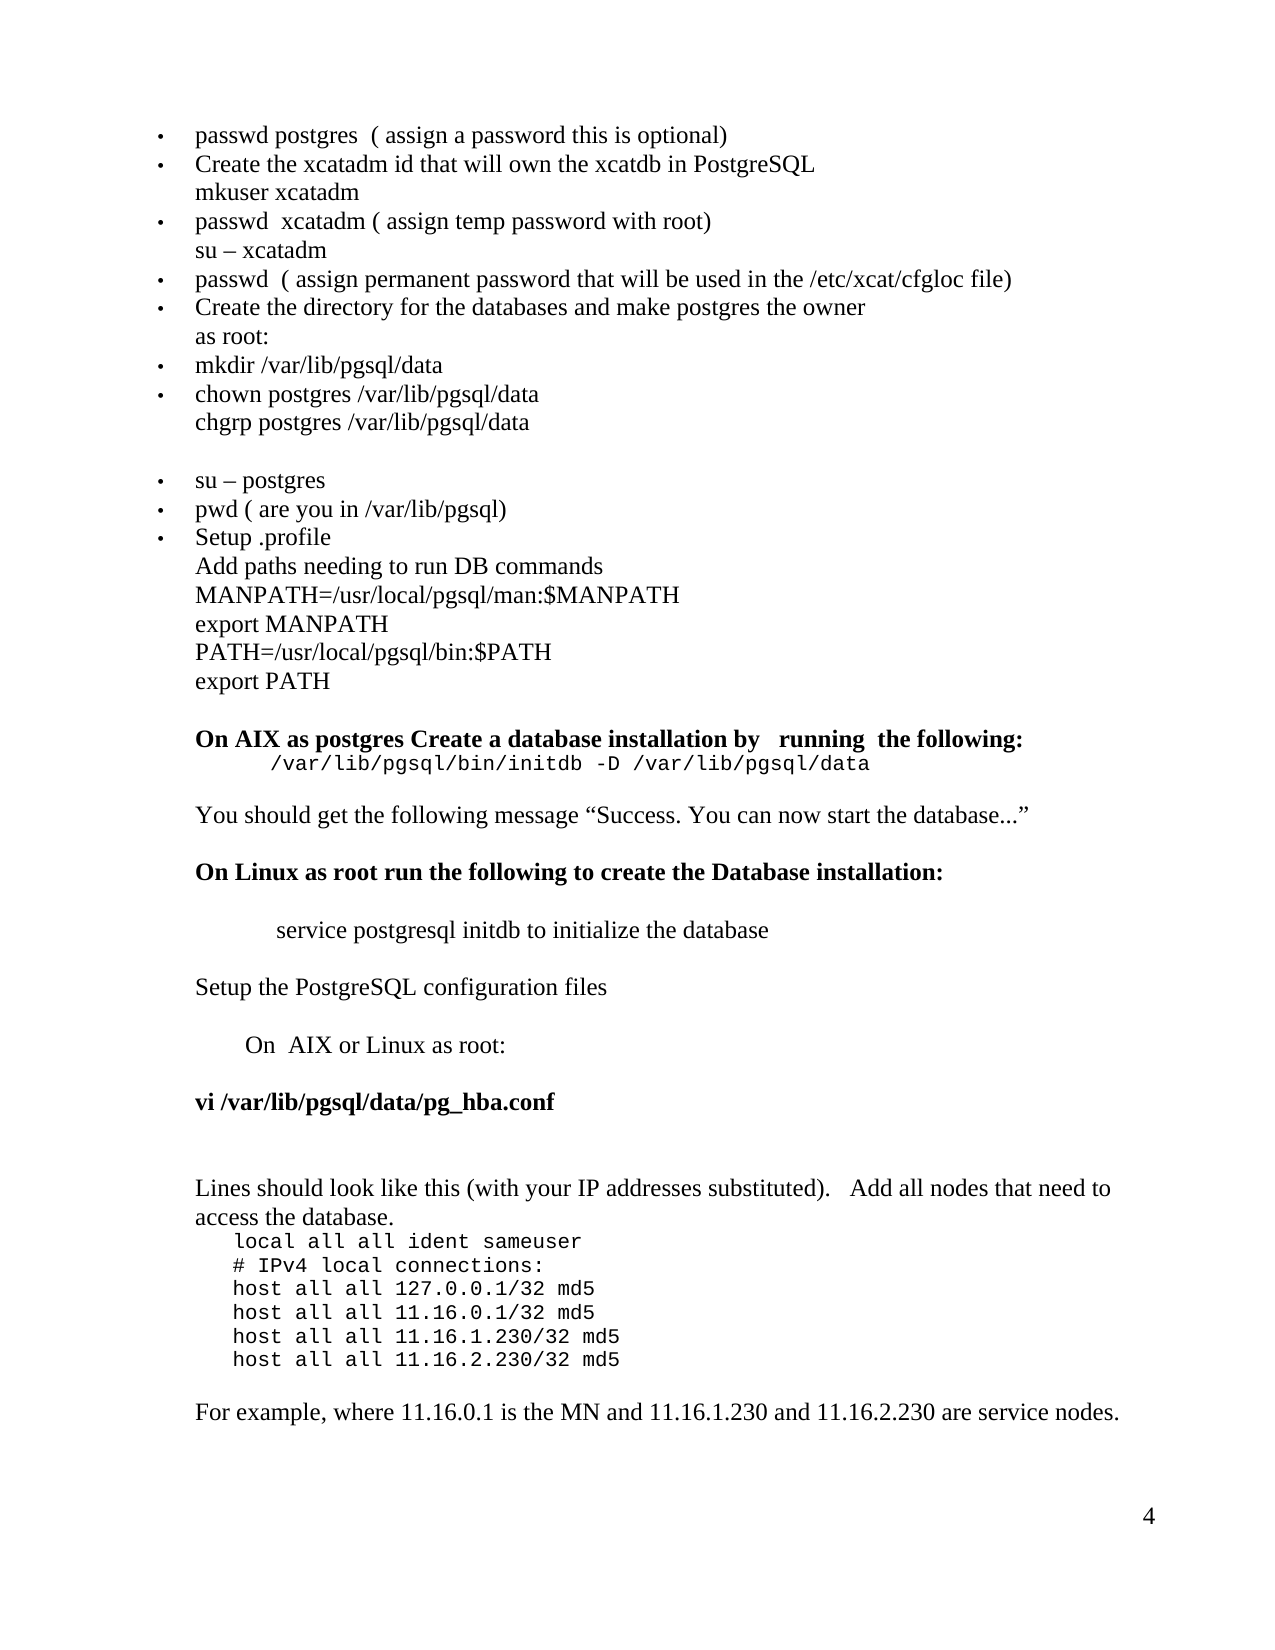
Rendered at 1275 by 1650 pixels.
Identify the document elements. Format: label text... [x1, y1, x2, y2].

list Create the directory for the databases and make postgres the owner [157, 292, 1155, 321]
list Setup .profile [157, 522, 1155, 551]
text host all all 127.0.0.1/32 md5 [232, 1278, 1155, 1302]
list vi /var/lib/pgsql/data/pg_hba.conf [157, 1087, 1155, 1116]
list passwd ( assign permanent password that will be used in the /etc/xcat/cfgloc file) [157, 264, 1155, 292]
list mkuser xcatadm [157, 177, 1155, 206]
text host all all 11.16.0.1/32 md5 [232, 1302, 1155, 1326]
list export PATH [157, 666, 1155, 695]
list su – xcatadm [157, 235, 1155, 264]
list pwd ( are you in /var/lib/pgsql) [157, 494, 1155, 522]
list passwd xcatadm ( assign temp password with root) [157, 206, 1155, 235]
list as root: [157, 321, 1155, 350]
text For example, where 11.16.0.1 is the MN and 11.16.1.230 and 11.16.2.230 are service nodes. [195, 1397, 1155, 1425]
list Setup the PostgreSQL configuration files [157, 972, 1155, 1001]
list Lines should look like this (with your IP addresses substituted). Add all nodes that need to access the database. [157, 1145, 1155, 1231]
text On AIX or Linux as root: [195, 1030, 1155, 1058]
list passwd postgres ( assign a password this is optional) [157, 120, 1155, 149]
list You should get the following message “Success. You can now start the database...” [157, 800, 1155, 828]
text service postgresql initdb to initialize the database [120, 915, 1155, 943]
list export MANPATH [157, 609, 1155, 637]
list /var/lib/pgsql/bin/initdb -D /var/lib/pgsql/data [195, 752, 1155, 776]
text chgrp postgres /var/lib/pgsql/data [120, 407, 1155, 436]
list MANPATH=/usr/local/pgsql/man:$MANPATH [157, 580, 1155, 609]
list Create the xcatadm id that will own the xcatdb in PostgreSQL [157, 149, 1155, 177]
list PATH=/usr/local/pgsql/bin:$PATH [157, 637, 1155, 666]
text host all all 11.16.2.230/32 md5 [232, 1349, 1155, 1373]
list Add paths needing to run DB commands [157, 551, 1155, 580]
list su – postgres [157, 465, 1155, 494]
text On AIX as postgres Create a database installation by running the following: [195, 724, 1155, 752]
text On Linux as root run the following to create the Database installation: [195, 857, 1155, 886]
list mkdir /var/lib/pgsql/data [157, 350, 1155, 379]
text # IPv4 local connections: [232, 1255, 1155, 1278]
list chown postgres /var/lib/pgsql/data [157, 379, 1155, 407]
text host all all 11.16.1.230/32 md5 [232, 1326, 1155, 1349]
text local all all ident sameuser [232, 1231, 1155, 1255]
